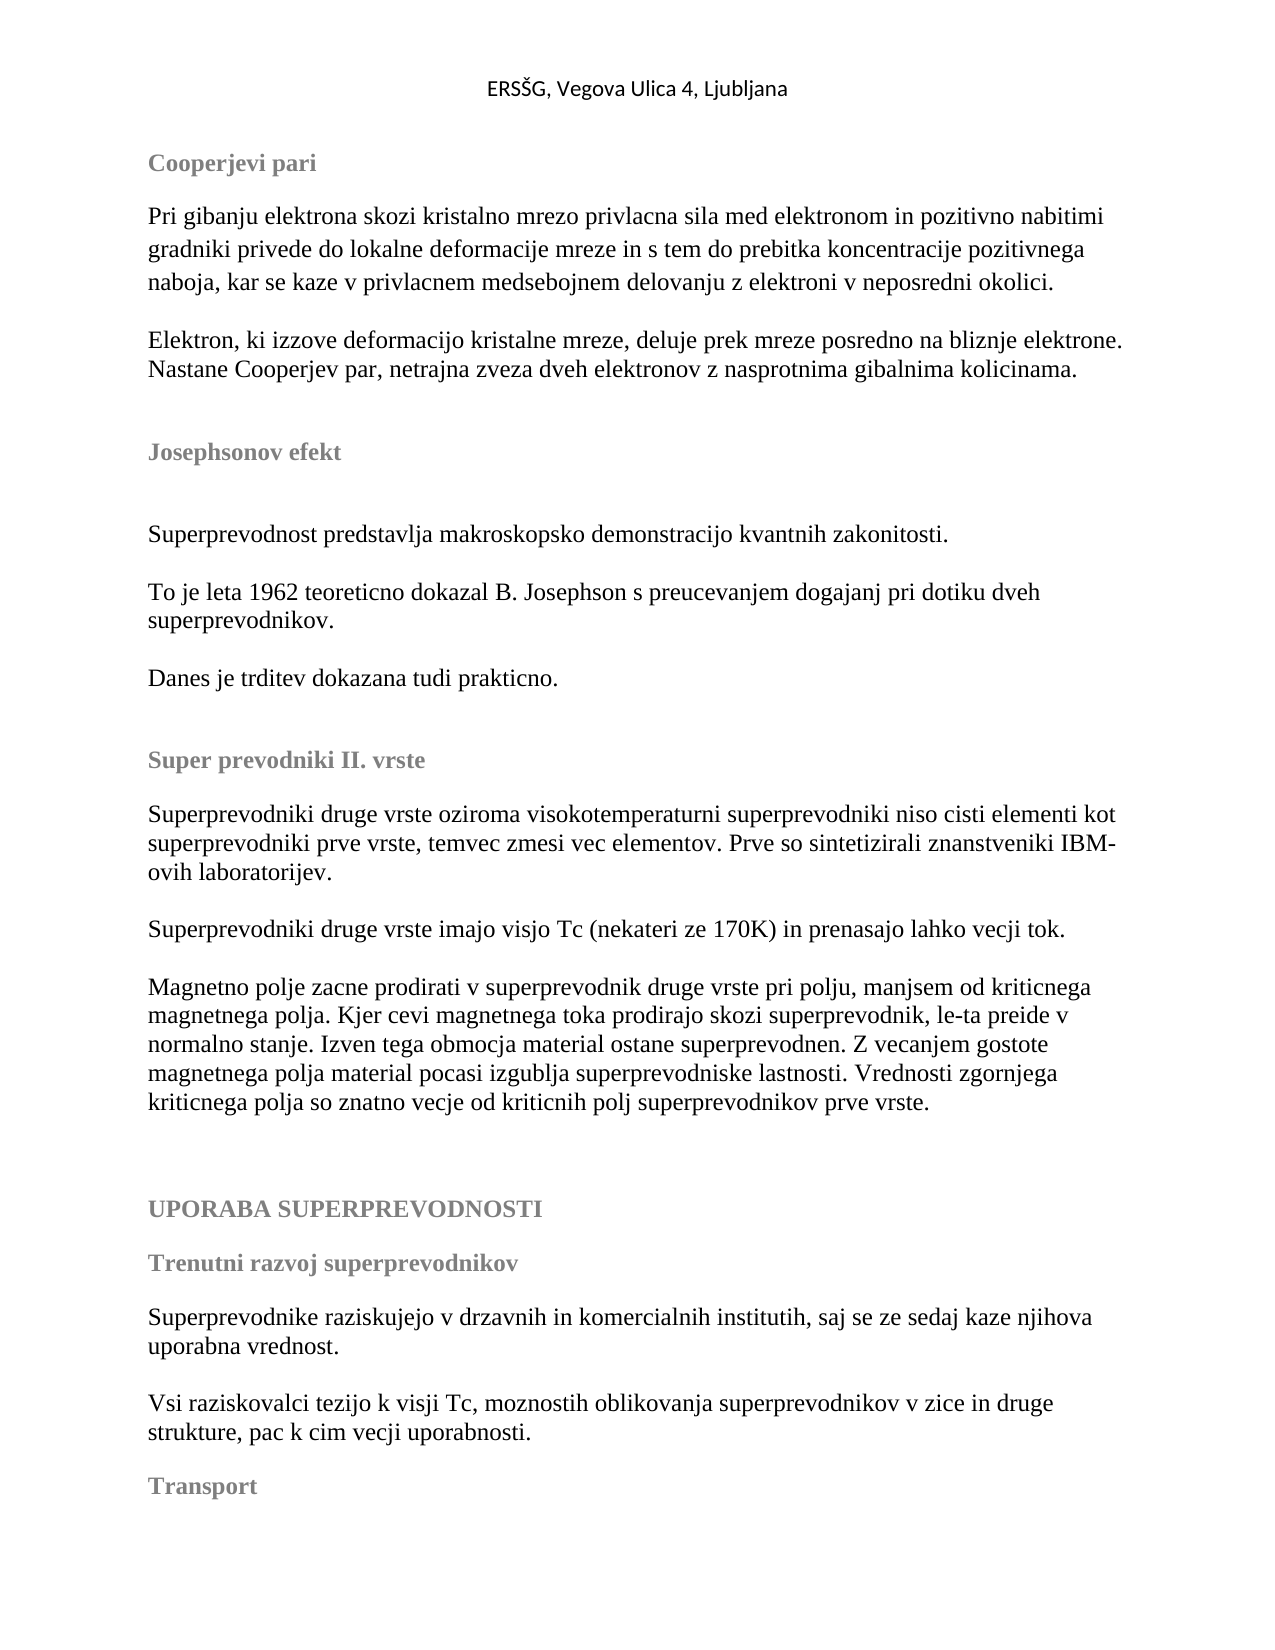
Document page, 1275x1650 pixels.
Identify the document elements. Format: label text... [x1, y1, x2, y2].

text To je leta 1962 teoreticno dokazal B. Josephson s preucevanjem dogajanj pri dotiku dveh superprevodnikov. [148, 577, 1127, 634]
text Danes je trditev dokazana tudi prakticno. [148, 663, 1127, 692]
text Superprevodnost predstavlja makroskopsko demonstracijo kvantnih zakonitosti. [148, 519, 1127, 548]
text Trenutni razvoj superprevodnikov [148, 1248, 1127, 1277]
text Superprevodnike raziskujejo v drzavnih in komercialnih institutih, saj se ze sedaj kaze njihova uporabna vrednost. Vsi raziskovalci tezijo k visji Tc, moznostih oblikovanja superprevodnikov v zice in druge strukture, pac k cim vecji uporabnosti. [148, 1302, 1127, 1446]
text Josephsonov efekt [148, 437, 1127, 466]
text Cooperjevi pari [148, 148, 1127, 176]
text Superprevodniki druge vrste oziroma visokotemperaturni superprevodniki niso cisti elementi kot superprevodniki prve vrste, temvec zmesi vec elementov. Prve so sintetizirali znanstveniki IBM-ovih laboratorijev. Superprevodniki druge vrste imajo visjo Tc (nekateri ze 170K) in prenasajo lahko vecji tok. Magnetno polje zacne prodirati v superprevodnik druge vrste pri polju, manjsem od kriticnega magnetnega polja. Kjer cevi magnetnega toka prodirajo skozi superprevodnik, le-ta preide v normalno stanje. Izven tega obmocja material ostane superprevodnen. Z vecanjem gostote magnetnega polja material pocasi izgublja superprevodniske lastnosti. Vrednosti zgornjega kriticnega polja so znatno vecje od kriticnih polj superprevodnikov prve vrste. [148, 799, 1127, 1116]
text UPORABA SUPERPREVODNOSTI [148, 1194, 1127, 1223]
text Transport [148, 1471, 1127, 1500]
text Pri gibanju elektrona skozi kristalno mrezo privlacna sila med elektronom in pozitivno nabitimi gradniki privede do lokalne deformacije mreze in s tem do prebitka koncentracije pozitivnega naboja, kar se kaze v privlacnem medsebojnem delovanju z elektroni v neposredni okolici. [148, 201, 1127, 296]
text Super prevodniki II. vrste [148, 746, 1127, 774]
text Elektron, ki izzove deformacijo kristalne mreze, deluje prek mreze posredno na bliznje elektrone. Nastane Cooperjev par, netrajna zveza dveh elektronov z nasprotnima gibalnima kolicinama. [148, 326, 1127, 412]
